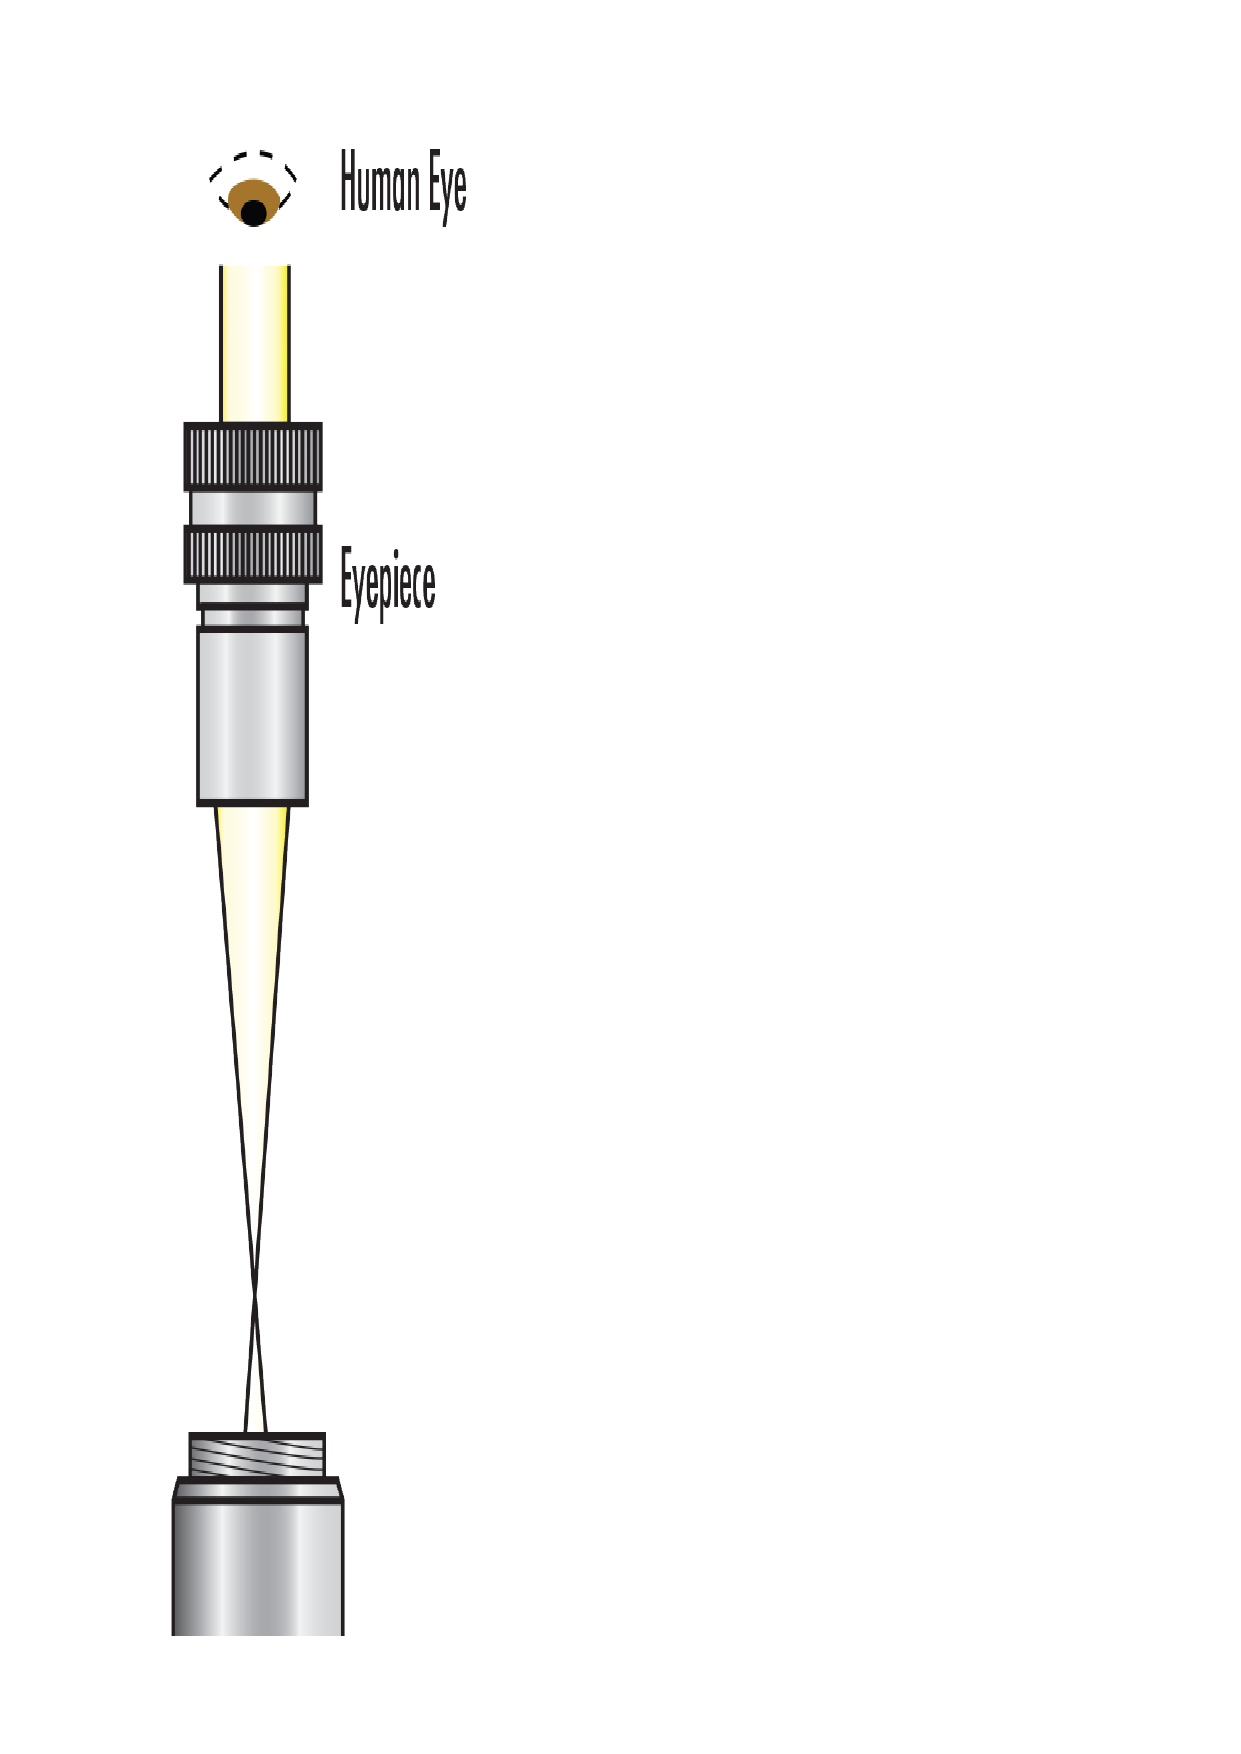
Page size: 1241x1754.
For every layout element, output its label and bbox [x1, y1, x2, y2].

picture [118, 118, 509, 1636]
